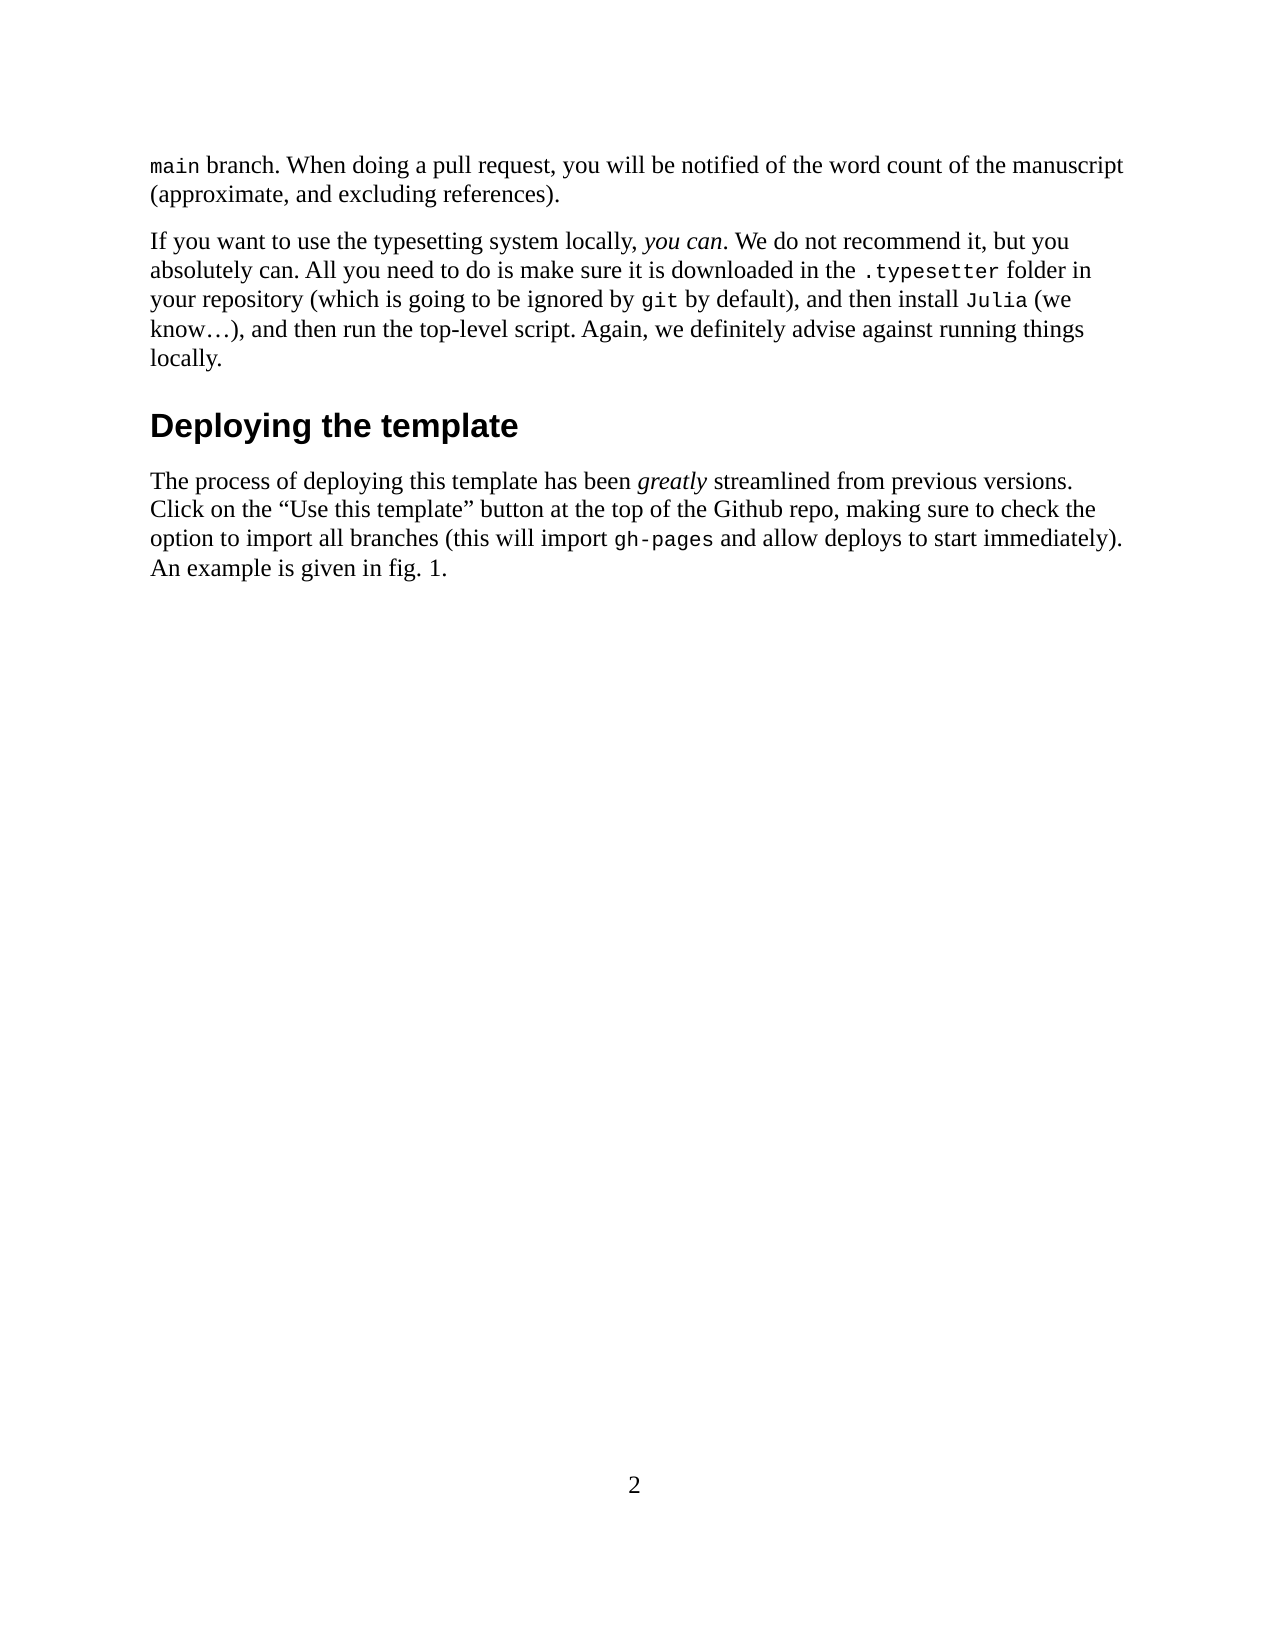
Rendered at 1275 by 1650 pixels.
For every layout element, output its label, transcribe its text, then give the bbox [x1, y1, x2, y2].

subtitle Deploying the template [150, 406, 1125, 444]
text main branch. When doing a pull request, you will be notified of the word count of the manuscript (approximate, and excluding references). [150, 150, 1125, 208]
text The process of deploying this template has been greatly streamlined from previous versions. Click on the “Use this template” button at the top of the Github repo, making sure to check the option to import all branches (this will import gh-pages and allow deploys to start immediately). An example is given in fig. 1. [150, 466, 1125, 582]
text If you want to use the typesetting system locally, you can. We do not recommend it, but you absolutely can. All you need to do is make sure it is downloaded in the .typesetter folder in your repository (which is going to be ignored by git by default), and then install Julia (we know…), and then run the top-level script. Again, we definitely advise against running things locally. [150, 226, 1125, 372]
